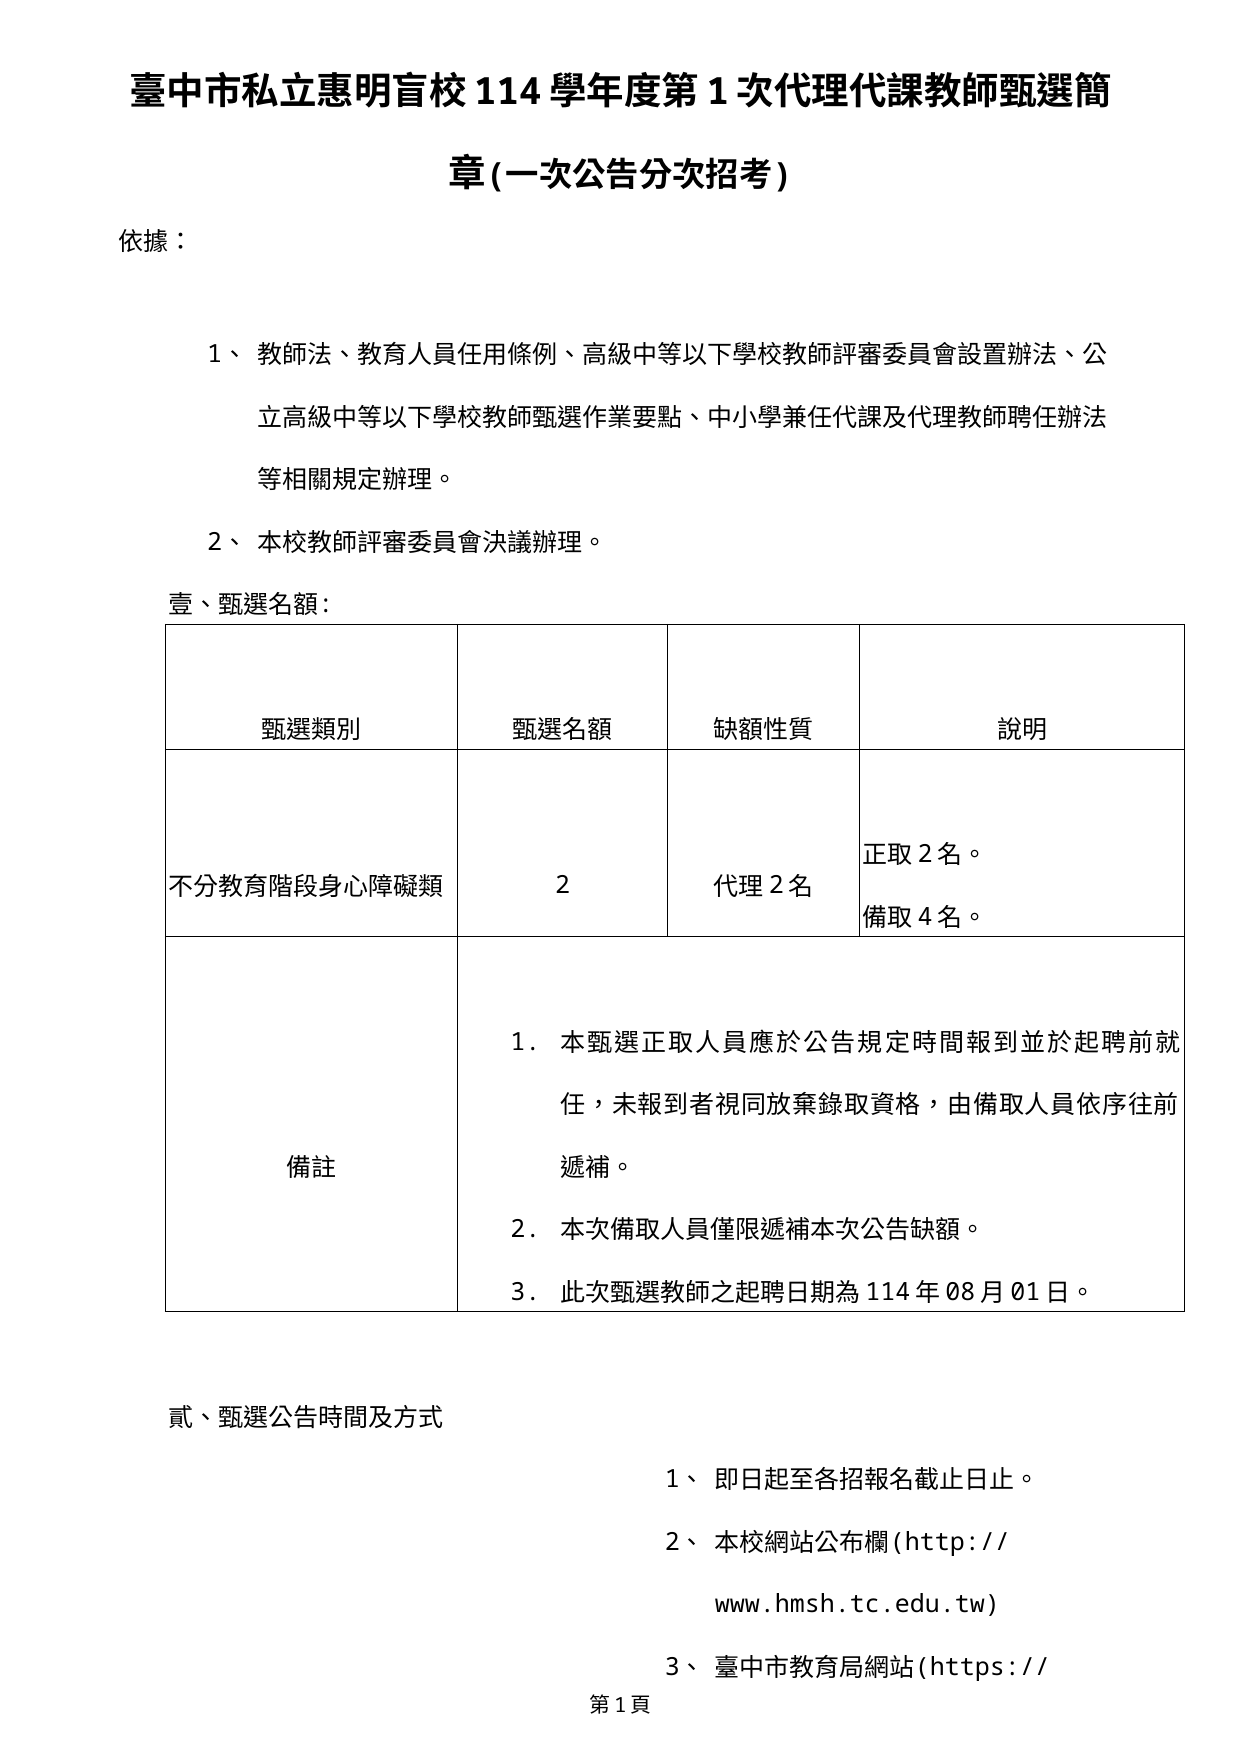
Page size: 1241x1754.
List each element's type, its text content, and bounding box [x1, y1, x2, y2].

text 依據： [118, 224, 1122, 257]
table_header 甄選類別 [166, 625, 457, 749]
table_cell 本甄選正取人員應於公告規定時間報到並於起聘前就任，未報到者視同放棄錄取資格，由備取人員依序往前遞補。 本次備取人員僅限遞補本次公告缺額。 此次甄選教師之起聘日期為114年08月01日。 [458, 937, 1184, 1311]
list 本校教師評審委員會決議辦理。 [207, 499, 1122, 561]
table_cell 備註 [166, 937, 457, 1311]
list 本校網站公布欄(http://www.hmsh.tc.edu.tw) [664, 1499, 1122, 1624]
table_header 說明 [860, 625, 1184, 749]
table_cell 代理2名 [668, 750, 859, 936]
table_header 甄選名額 [458, 625, 667, 749]
table_cell 正取2名。 備取4名。 [860, 750, 1184, 936]
text 臺中市私立惠明盲校114學年度第1次代理代課教師甄選簡章(一次公告分次招考) [118, 61, 1122, 197]
list 臺中市教育局網站(https:// [664, 1624, 1122, 1686]
table_header 缺額性質 [668, 625, 859, 749]
table_cell 2 [458, 750, 667, 936]
table_cell 不分教育階段身心障礙類 [166, 750, 457, 936]
list 甄選公告時間及方式 [168, 1374, 1122, 1436]
list 教師法、教育人員任用條例、高級中等以下學校教師評審委員會設置辦法、公立高級中等以下學校教師甄選作業要點、中小學兼任代課及代理教師聘任辦法等相關規定辦理。 [207, 311, 1122, 499]
list 甄選名額: [168, 561, 1122, 624]
list 即日起至各招報名截止日止。 [664, 1436, 1122, 1499]
